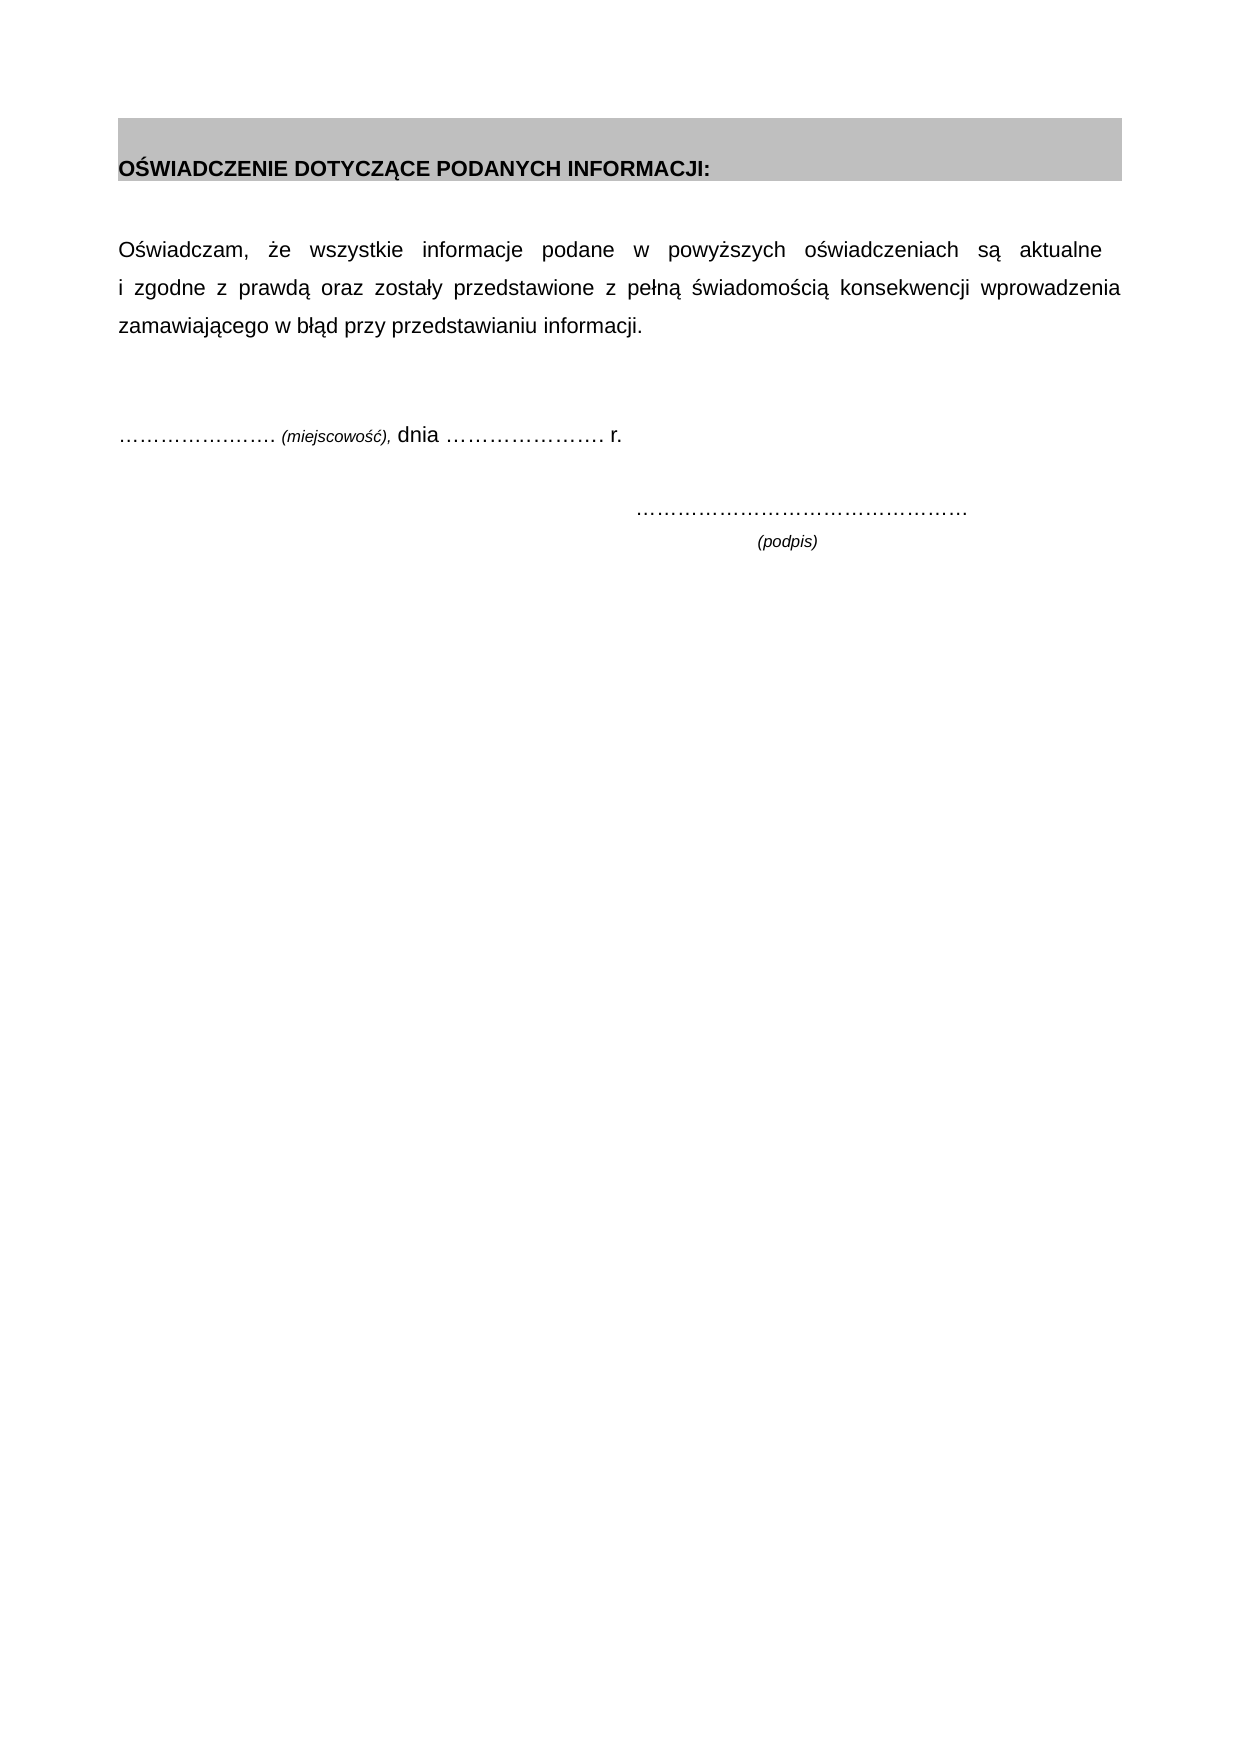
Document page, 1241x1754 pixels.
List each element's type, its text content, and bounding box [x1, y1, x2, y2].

text OŚWIADCZENIE DOTYCZĄCE PODANYCH INFORMACJI: [118, 156, 1122, 181]
text (podpis) [118, 532, 1122, 551]
text ………………………………………… [118, 496, 1122, 520]
text Oświadczam, że wszystkie informacje podane w powyższych oświadczeniach są aktualne i zgodne z prawdą oraz zostały przedstawione z pełną świadomością konsekwencji wprowadzenia zamawiającego w błąd przy przedstawianiu informacji. [118, 237, 1122, 338]
text …………….……. (miejscowość), dnia …………………. r. [118, 422, 1122, 447]
